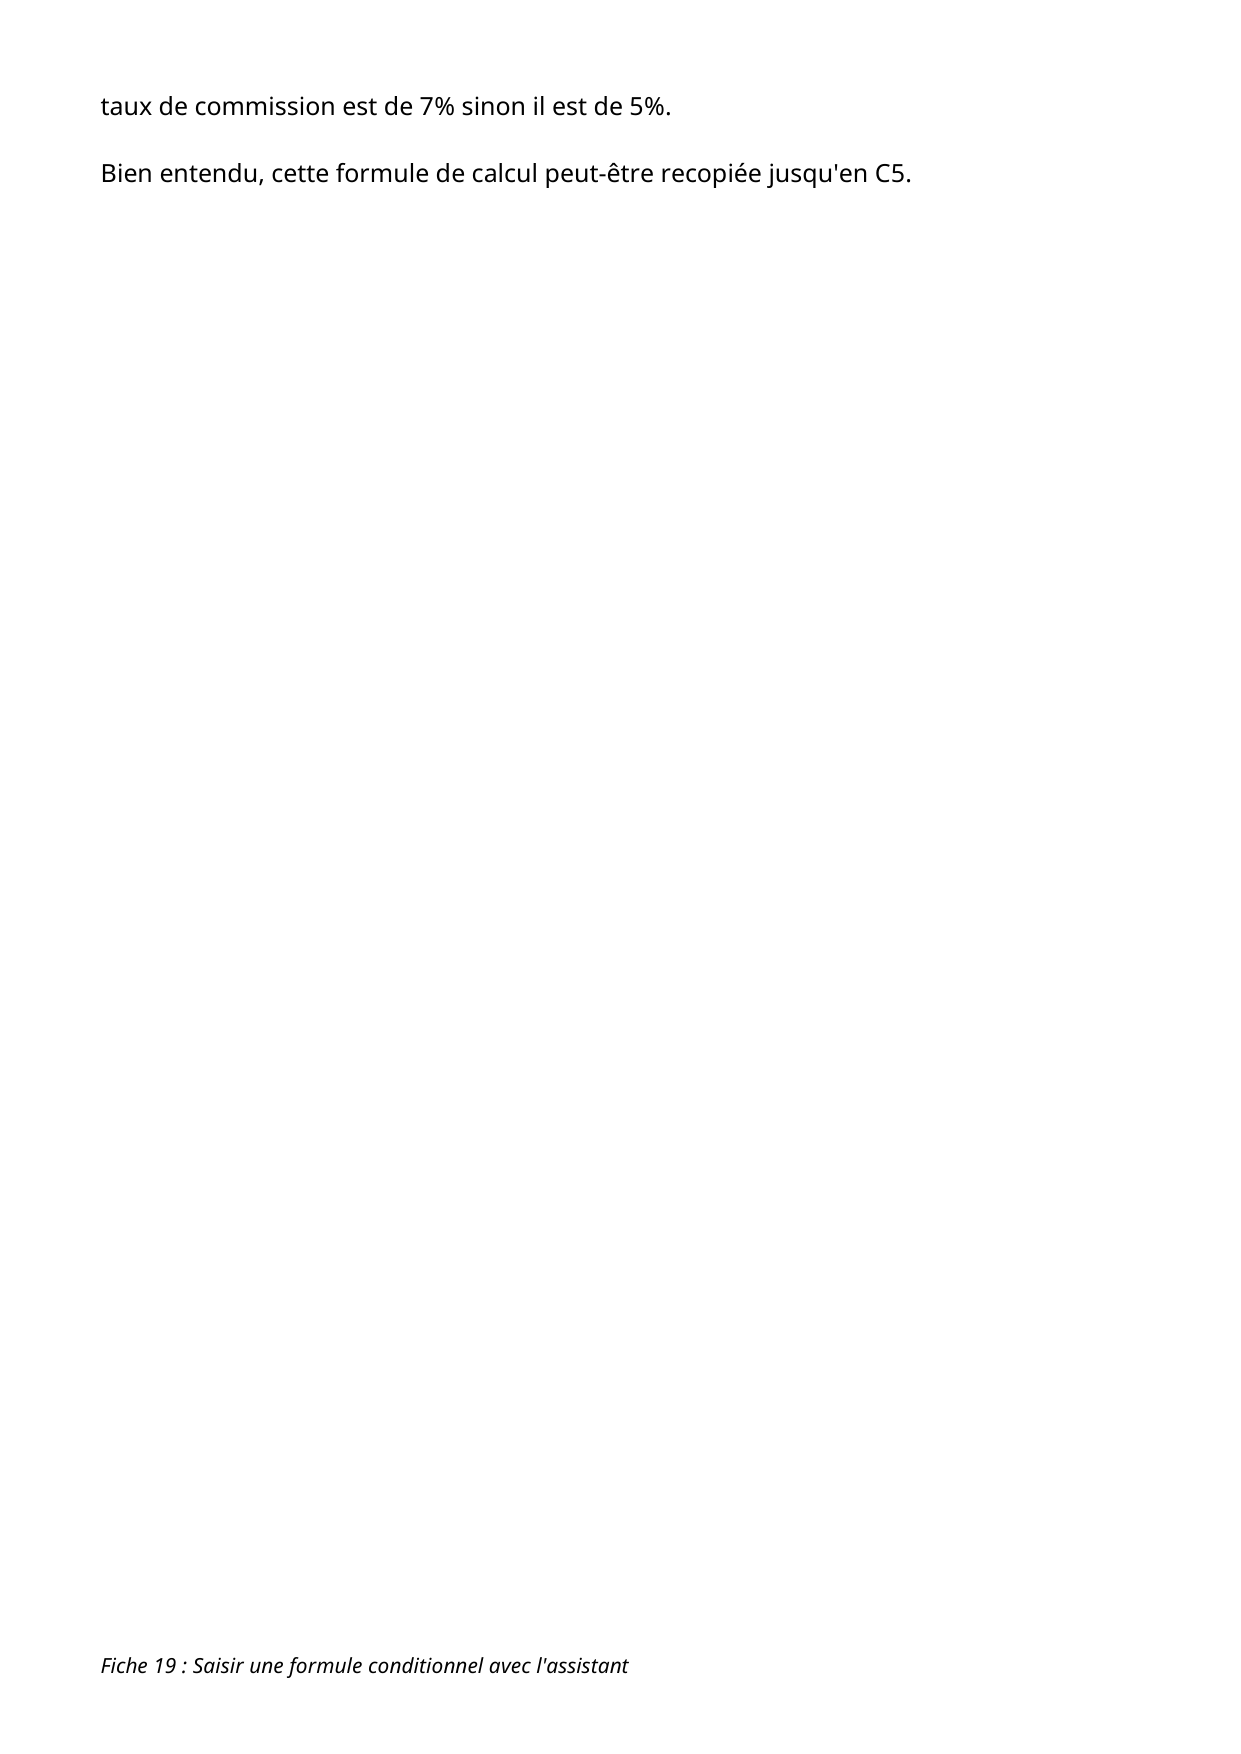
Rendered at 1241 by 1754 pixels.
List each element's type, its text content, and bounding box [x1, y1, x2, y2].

text taux de commission est de 7% sinon il est de 5%. [100, 88, 1140, 122]
text Bien entendu, cette formule de calcul peut-être recopiée jusqu'en C5. [100, 156, 1140, 190]
